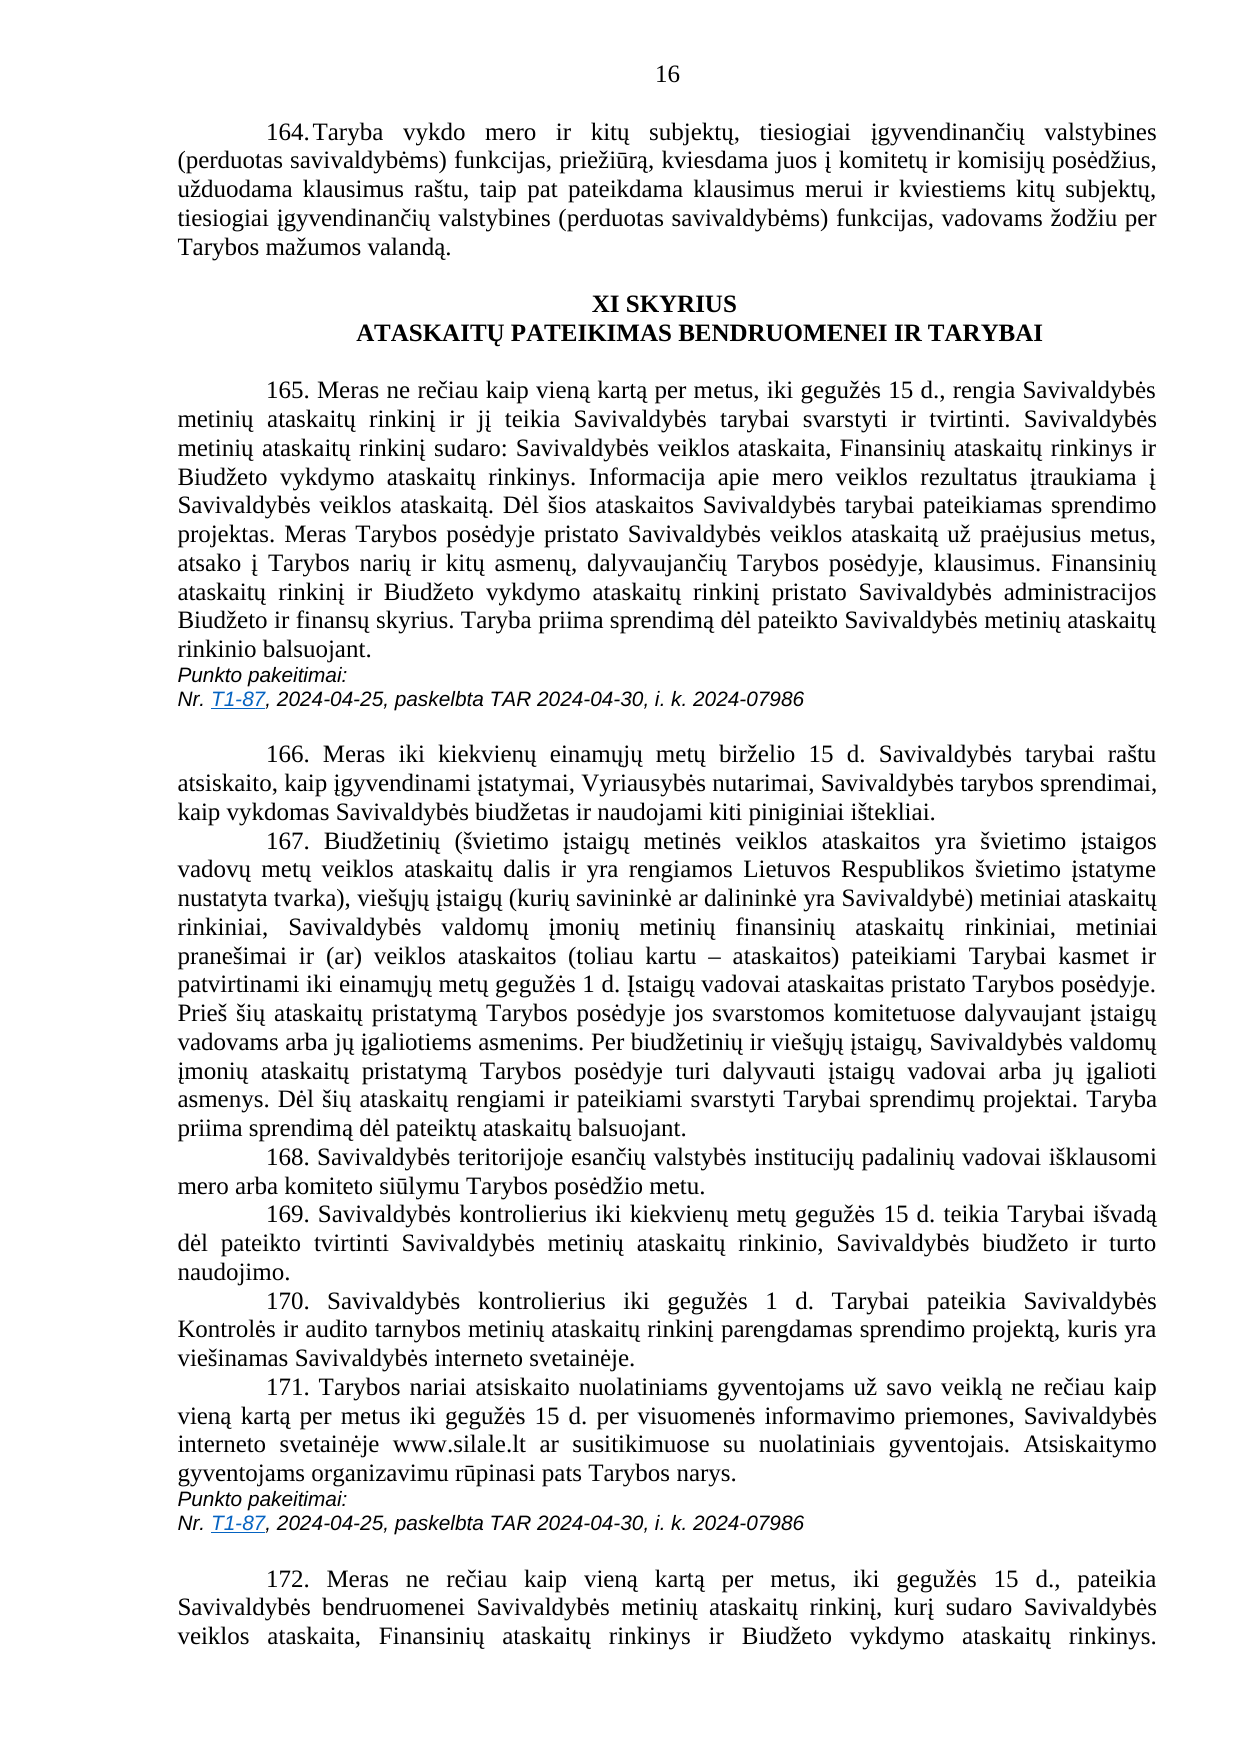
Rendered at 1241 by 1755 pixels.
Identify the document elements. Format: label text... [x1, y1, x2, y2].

text Punkto pakeitimai: [177, 1487, 1158, 1511]
text ATASKAITŲ PATEIKIMAS BENDRUOMENEI IR TARYBAI [177, 318, 1158, 347]
text 168. Savivaldybės teritorijoje esančių valstybės institucijų padalinių vadovai išklausomi mero arba komiteto siūlymu Tarybos posėdžio metu. [177, 1142, 1158, 1199]
text 166. Meras iki kiekvienų einamųjų metų birželio 15 d. Savivaldybės tarybai raštu atsiskaito, kaip įgyvendinami įstatymai, Vyriausybės nutarimai, Savivaldybės tarybos sprendimai, kaip vykdomas Savivaldybės biudžetas ir naudojami kiti piniginiai ištekliai. [177, 739, 1158, 826]
text XI skyrius [177, 289, 1158, 318]
text 165. Meras ne rečiau kaip vieną kartą per metus, iki gegužės 15 d., rengia Savivaldybės metinių ataskaitų rinkinį ir jį teikia Savivaldybės tarybai svarstyti ir tvirtinti. Savivaldybės metinių ataskaitų rinkinį sudaro: Savivaldybės veiklos ataskaita, Finansinių ataskaitų rinkinys ir Biudžeto vykdymo ataskaitų rinkinys. Informacija apie mero veiklos rezultatus įtraukiama į Savivaldybės veiklos ataskaitą. Dėl šios ataskaitos Savivaldybės tarybai pateikiamas sprendimo projektas. Meras Tarybos posėdyje pristato Savivaldybės veiklos ataskaitą už praėjusius metus, atsako į Tarybos narių ir kitų asmenų, dalyvaujančių Tarybos posėdyje, klausimus. Finansinių ataskaitų rinkinį ir Biudžeto vykdymo ataskaitų rinkinį pristato Savivaldybės administracijos Biudžeto ir finansų skyrius. Taryba priima sprendimą dėl pateikto Savivaldybės metinių ataskaitų rinkinio balsuojant. [177, 375, 1158, 663]
text 167. Biudžetinių (švietimo įstaigų metinės veiklos ataskaitos yra švietimo įstaigos vadovų metų veiklos ataskaitų dalis ir yra rengiamos Lietuvos Respublikos švietimo įstatyme nustatyta tvarka), viešųjų įstaigų (kurių savininkė ar dalininkė yra Savivaldybė) metiniai ataskaitų rinkiniai, Savivaldybės valdomų įmonių metinių finansinių ataskaitų rinkiniai, metiniai pranešimai ir (ar) veiklos ataskaitos (toliau kartu – ataskaitos) pateikiami Tarybai kasmet ir patvirtinami iki einamųjų metų gegužės 1 d. Įstaigų vadovai ataskaitas pristato Tarybos posėdyje. Prieš šių ataskaitų pristatymą Tarybos posėdyje jos svarstomos komitetuose dalyvaujant įstaigų vadovams arba jų įgaliotiems asmenims. Per biudžetinių ir viešųjų įstaigų, Savivaldybės valdomų įmonių ataskaitų pristatymą Tarybos posėdyje turi dalyvauti įstaigų vadovai arba jų įgalioti asmenys. Dėl šių ataskaitų rengiami ir pateikiami svarstyti Tarybai sprendimų projektai. Taryba priima sprendimą dėl pateiktų ataskaitų balsuojant. [177, 826, 1158, 1142]
text 170. Savivaldybės kontrolierius iki gegužės 1 d. Tarybai pateikia Savivaldybės Kontrolės ir audito tarnybos metinių ataskaitų rinkinį parengdamas sprendimo projektą, kuris yra viešinamas Savivaldybės interneto svetainėje. [177, 1286, 1158, 1372]
text 164. Taryba vykdo mero ir kitų subjektų, tiesiogiai įgyvendinančių valstybines (perduotas savivaldybėms) funkcijas, priežiūrą, kviesdama juos į komitetų ir komisijų posėdžius, užduodama klausimus raštu, taip pat pateikdama klausimus merui ir kviestiems kitų subjektų, tiesiogiai įgyvendinančių valstybines (perduotas savivaldybėms) funkcijas, vadovams žodžiu per Tarybos mažumos valandą. [177, 117, 1158, 260]
text Punkto pakeitimai: [177, 663, 1158, 687]
text 171. Tarybos nariai atsiskaito nuolatiniams gyventojams už savo veiklą ne rečiau kaip vieną kartą per metus iki gegužės 15 d. per visuomenės informavimo priemones, Savivaldybės interneto svetainėje www.silale.lt ar susitikimuose su nuolatiniais gyventojais. Atsiskaitymo gyventojams organizavimu rūpinasi pats Tarybos narys. [177, 1372, 1158, 1487]
text 172. Meras ne rečiau kaip vieną kartą per metus, iki gegužės 15 d., pateikia Savivaldybės bendruomenei Savivaldybės metinių ataskaitų rinkinį, kurį sudaro Savivaldybės veiklos ataskaita, Finansinių ataskaitų rinkinys ir Biudžeto vykdymo ataskaitų rinkinys. [177, 1564, 1158, 1650]
text 169. Savivaldybės kontrolierius iki kiekvienų metų gegužės 15 d. teikia Tarybai išvadą dėl pateikto tvirtinti Savivaldybės metinių ataskaitų rinkinio, Savivaldybės biudžeto ir turto naudojimo. [177, 1199, 1158, 1286]
text Nr. T1-87, 2024-04-25, paskelbta TAR 2024-04-30, i. k. 2024-07986 [177, 1511, 1158, 1535]
text Nr. T1-87, 2024-04-25, paskelbta TAR 2024-04-30, i. k. 2024-07986 [177, 687, 1158, 711]
